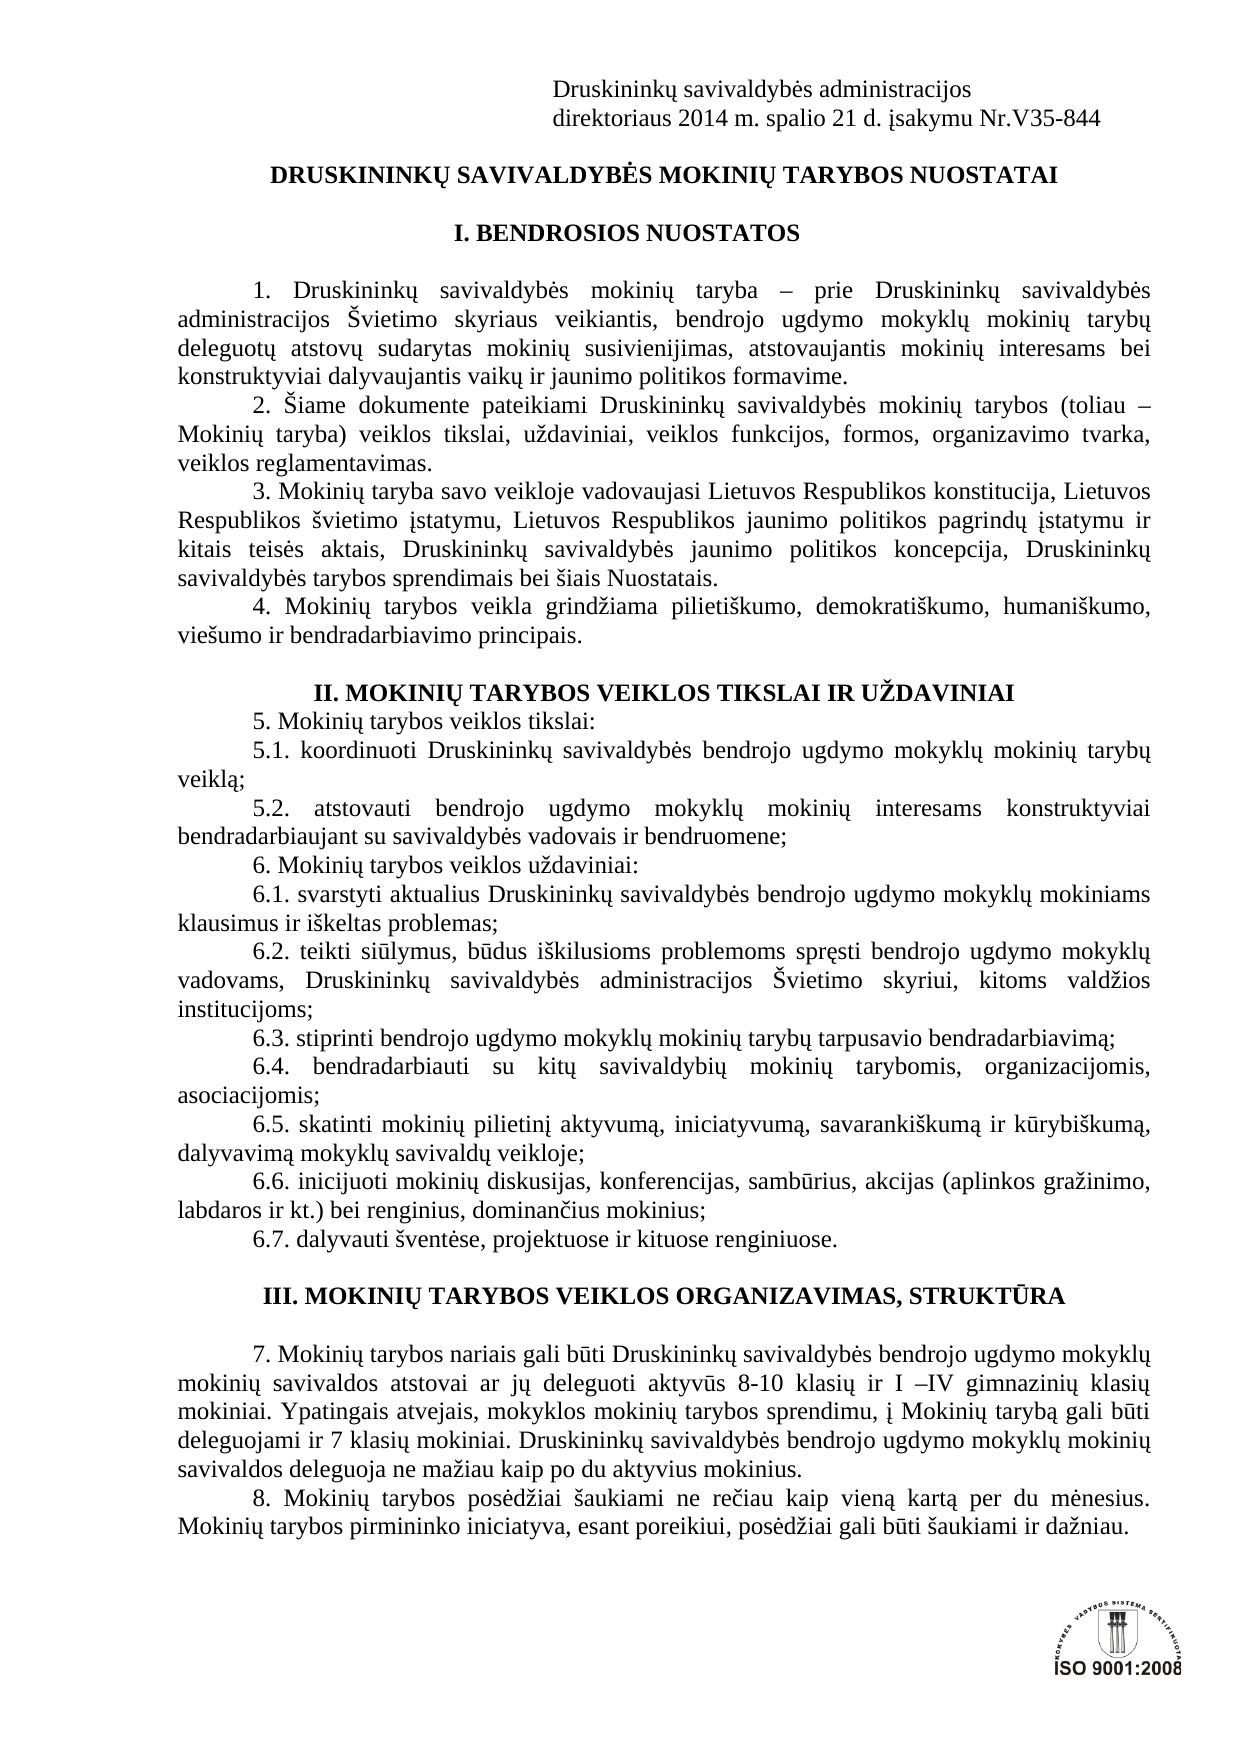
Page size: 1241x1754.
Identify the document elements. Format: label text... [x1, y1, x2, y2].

text 5.1. koordinuoti Druskininkų savivaldybės bendrojo ugdymo mokyklų mokinių tarybų veiklą; [177, 735, 1152, 793]
text 4. Mokinių tarybos veikla grindžiama pilietiškumo, demokratiškumo, humaniškumo, viešumo ir bendradarbiavimo principais. [177, 591, 1152, 649]
text 6.2. teikti siūlymus, būdus iškilusioms problemoms spręsti bendrojo ugdymo mokyklų vadovams, Druskininkų savivaldybės administracijos Švietimo skyriui, kitoms valdžios institucijoms; [177, 936, 1152, 1023]
text 6.1. svarstyti aktualius Druskininkų savivaldybės bendrojo ugdymo mokyklų mokiniams klausimus ir iškeltas problemas; [177, 879, 1152, 936]
text 3. Mokinių taryba savo veikloje vadovaujasi Lietuvos Respublikos konstitucija, Lietuvos Respublikos švietimo įstatymu, Lietuvos Respublikos jaunimo politikos pagrindų įstatymu ir kitais teisės aktais, Druskininkų savivaldybės jaunimo politikos koncepcija, Druskininkų savivaldybės tarybos sprendimais bei šiais Nuostatais. [177, 476, 1152, 591]
text 6.4. bendradarbiauti su kitų savivaldybių mokinių tarybomis, organizacijomis, asociacijomis; [177, 1051, 1152, 1109]
text direktoriaus 2014 m. spalio 21 d. įsakymu Nr.V35-844 [327, 103, 1152, 131]
text DRUSKININKŲ SAVIVALDYBĖS MOKINIŲ TARYBOS NUOSTATAI [177, 160, 1152, 189]
text 2. Šiame dokumente pateikiami Druskininkų savivaldybės mokinių tarybos (toliau – Mokinių taryba) veiklos tikslai, uždaviniai, veiklos funkcijos, formos, organizavimo tvarka, veiklos reglamentavimas. [177, 390, 1152, 476]
text II. MOKINIŲ TARYBOS VEIKLOS TIKSLAI IR UŽDAVINIAI [177, 678, 1152, 706]
text 1. Druskininkų savivaldybės mokinių taryba – prie Druskininkų savivaldybės administracijos Švietimo skyriaus veikiantis, bendrojo ugdymo mokyklų mokinių tarybų deleguotų atstovų sudarytas mokinių susivienijimas, atstovaujantis mokinių interesams bei konstruktyviai dalyvaujantis vaikų ir jaunimo politikos formavime. [177, 275, 1152, 390]
text 6.7. dalyvauti šventėse, projektuose ir kituose renginiuose. [177, 1224, 1152, 1253]
text I. BENDROSIOS NUOSTATOS [102, 218, 1152, 246]
text 7. Mokinių tarybos nariais gali būti Druskininkų savivaldybės bendrojo ugdymo mokyklų mokinių savivaldos atstovai ar jų deleguoti aktyvūs 8-10 klasių ir I –IV gimnazinių klasių mokiniai. Ypatingais atvejais, mokyklos mokinių tarybos sprendimu, į Mokinių tarybą gali būti deleguojami ir 7 klasių mokiniai. Druskininkų savivaldybės bendrojo ugdymo mokyklų mokinių savivaldos deleguoja ne mažiau kaip po du aktyvius mokinius. [177, 1339, 1152, 1483]
text III. MOKINIŲ TARYBOS VEIKLOS ORGANIZAVIMAS, STRUKTŪRA [177, 1281, 1152, 1310]
text 5.2. atstovauti bendrojo ugdymo mokyklų mokinių interesams konstruktyviai bendradarbiaujant su savivaldybės vadovais ir bendruomene; [177, 793, 1152, 850]
text 6.6. inicijuoti mokinių diskusijas, konferencijas, sambūrius, akcijas (aplinkos gražinimo, labdaros ir kt.) bei renginius, dominančius mokinius; [177, 1166, 1152, 1224]
text Druskininkų savivaldybės administracijos [327, 74, 1152, 103]
text 8. Mokinių tarybos posėdžiai šaukiami ne rečiau kaip vieną kartą per du mėnesius. Mokinių tarybos pirmininko iniciatyva, esant poreikiui, posėdžiai gali būti šaukiami ir dažniau. [177, 1483, 1152, 1540]
text 6.5. skatinti mokinių pilietinį aktyvumą, iniciatyvumą, savarankiškumą ir kūrybiškumą, dalyvavimą mokyklų savivaldų veikloje; [177, 1109, 1152, 1166]
text 6.3. stiprinti bendrojo ugdymo mokyklų mokinių tarybų tarpusavio bendradarbiavimą; [177, 1023, 1152, 1051]
text 5. Mokinių tarybos veiklos tikslai: [252, 706, 1152, 735]
text 6. Mokinių tarybos veiklos uždaviniai: [252, 850, 1152, 879]
